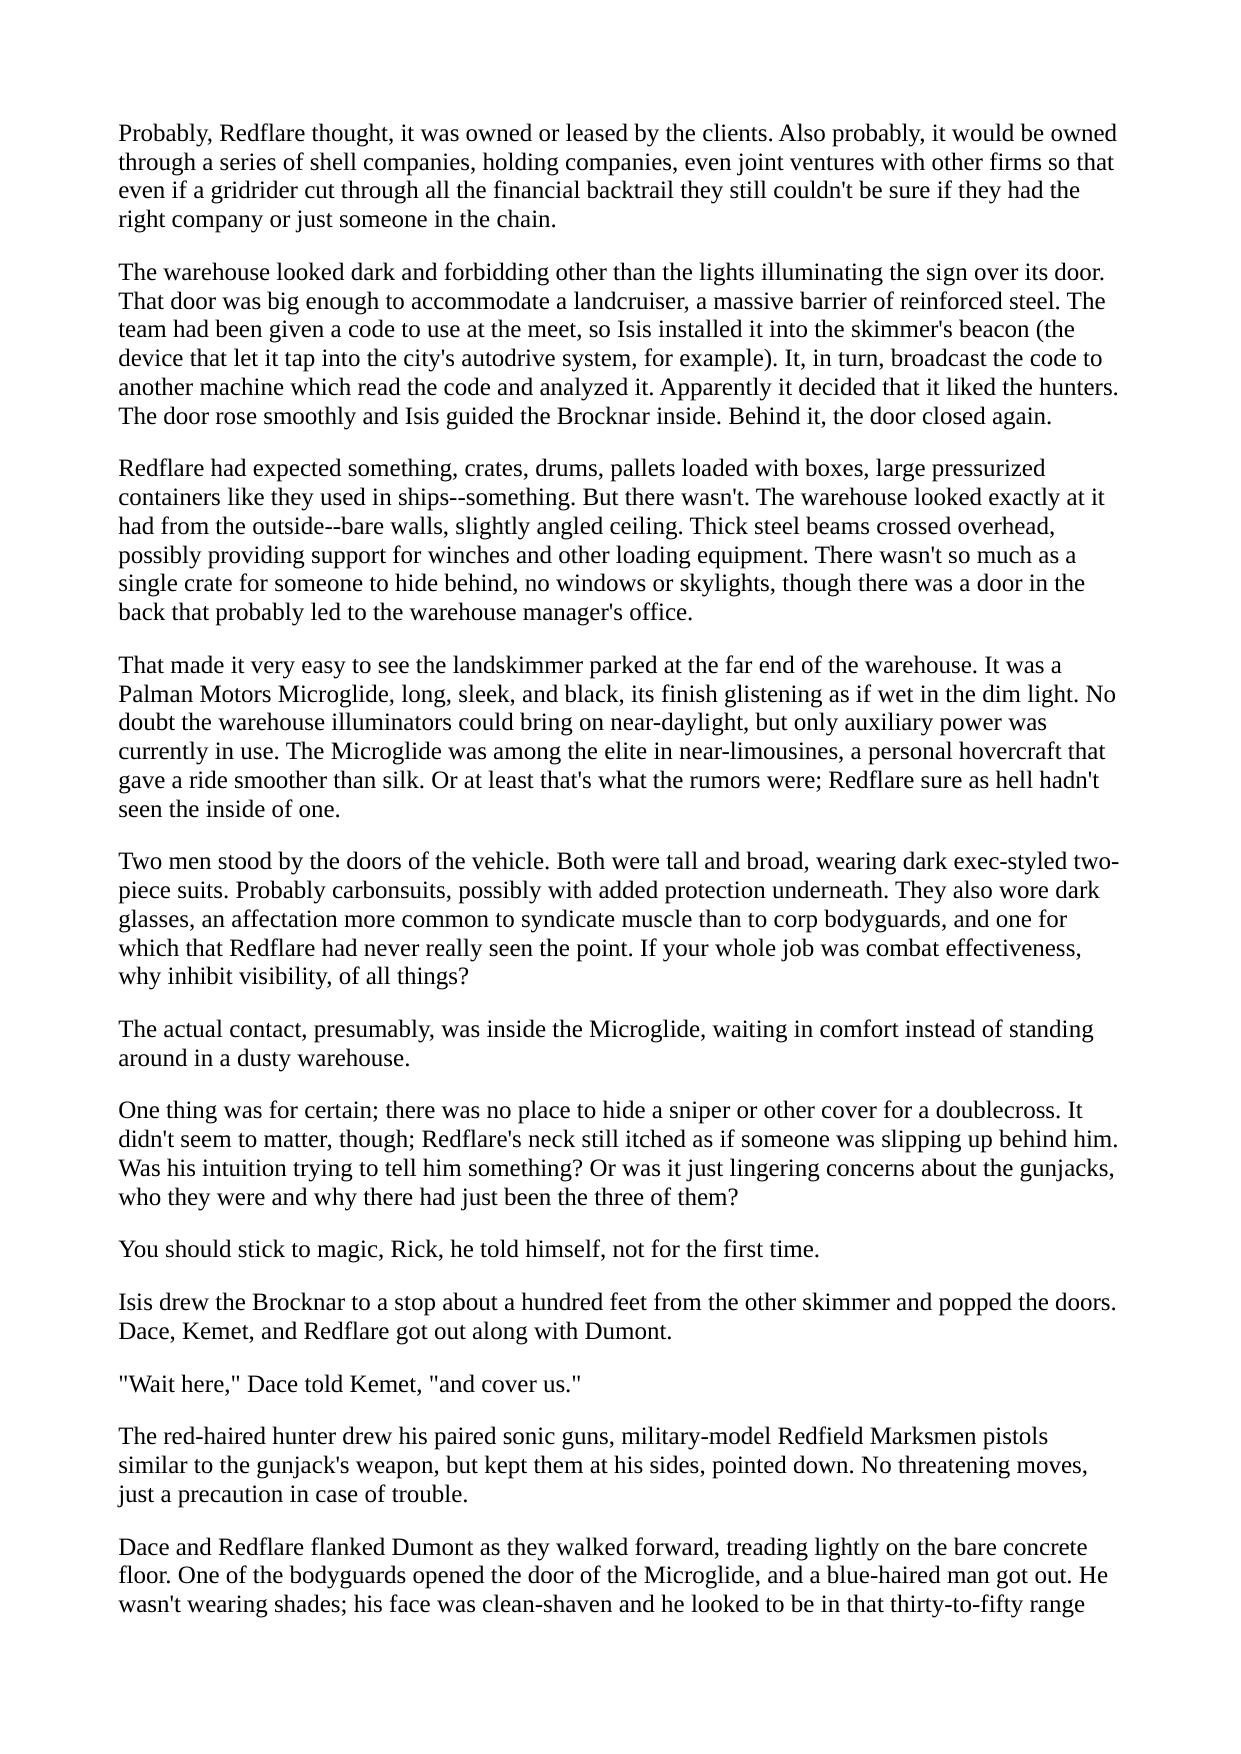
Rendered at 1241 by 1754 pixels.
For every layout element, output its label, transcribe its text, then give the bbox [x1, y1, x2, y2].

text Dace and Redflare flanked Dumont as they walked forward, treading lightly on the bare concrete floor. One of the bodyguards opened the door of the Microglide, and a blue-haired man got out. He wasn't wearing shades; his face was clean-shaven and he looked to be in that thirty-to-fifty range [118, 1532, 1122, 1618]
text You should stick to magic, Rick, he told himself, not for the first time. [118, 1234, 1122, 1263]
text The red-haired hunter drew his paired sonic guns, military-model Redfield Marksmen pistols similar to the gunjack's weapon, but kept them at his sides, pointed down. No threatening moves, just a precaution in case of trouble. [118, 1421, 1122, 1508]
text The actual contact, presumably, was inside the Microglide, waiting in comfort instead of standing around in a dusty warehouse. [118, 1014, 1122, 1072]
text Two men stood by the doors of the vehicle. Both were tall and broad, wearing dark exec-styled two-piece suits. Probably carbonsuits, possibly with added protection underneath. They also wore dark glasses, an affectation more common to syndicate muscle than to corp bodyguards, and one for which that Redflare had never really seen the point. If your whole job was combat effectiveness, why inhibit visibility, of all things? [118, 846, 1122, 990]
text The warehouse looked dark and forbidding other than the lights illuminating the sign over its door. That door was big enough to accommodate a landcruiser, a massive barrier of reinforced steel. The team had been given a code to use at the meet, so Isis installed it into the skimmer's beacon (the device that let it tap into the city's autodrive system, for example). It, in turn, broadcast the code to another machine which read the code and analyzed it. Apparently it decided that it liked the hunters. The door rose smoothly and Isis guided the Brocknar inside. Behind it, the door closed again. [118, 257, 1122, 429]
text "Wait here," Dace told Kemet, "and cover us." [118, 1369, 1122, 1397]
text Redflare had expected something, crates, drums, pallets loaded with boxes, large pressurized containers like they used in ships--something. But there wasn't. The warehouse looked exactly at it had from the outside--bare walls, slightly angled ceiling. Thick steel beams crossed overhead, possibly providing support for winches and other loading equipment. There wasn't so much as a single crate for someone to hide behind, no windows or skylights, though there was a door in the back that probably led to the warehouse manager's office. [118, 453, 1122, 626]
text Isis drew the Brocknar to a stop about a hundred feet from the other skimmer and popped the doors. Dace, Kemet, and Redflare got out along with Dumont. [118, 1287, 1122, 1345]
text That made it very easy to see the landskimmer parked at the far end of the warehouse. It was a Palman Motors Microglide, long, sleek, and black, its finish glistening as if wet in the dim light. No doubt the warehouse illuminators could bring on near-daylight, but only auxiliary power was currently in use. The Microglide was among the elite in near-limousines, a personal hovercraft that gave a ride smoother than silk. Or at least that's what the rumors were; Redflare sure as hell hadn't seen the inside of one. [118, 650, 1122, 822]
text Probably, Redflare thought, it was owned or leased by the clients. Also probably, it would be owned through a series of shell companies, holding companies, even joint ventures with other firms so that even if a gridrider cut through all the financial backtrail they still couldn't be sure if they had the right company or just someone in the chain. [118, 118, 1122, 233]
text One thing was for certain; there was no place to hide a sniper or other cover for a doublecross. It didn't seem to matter, though; Redflare's neck still itched as if someone was slipping up behind him. Was his intuition trying to tell him something? Or was it just lingering concerns about the gunjacks, who they were and why there had just been the three of them? [118, 1096, 1122, 1211]
